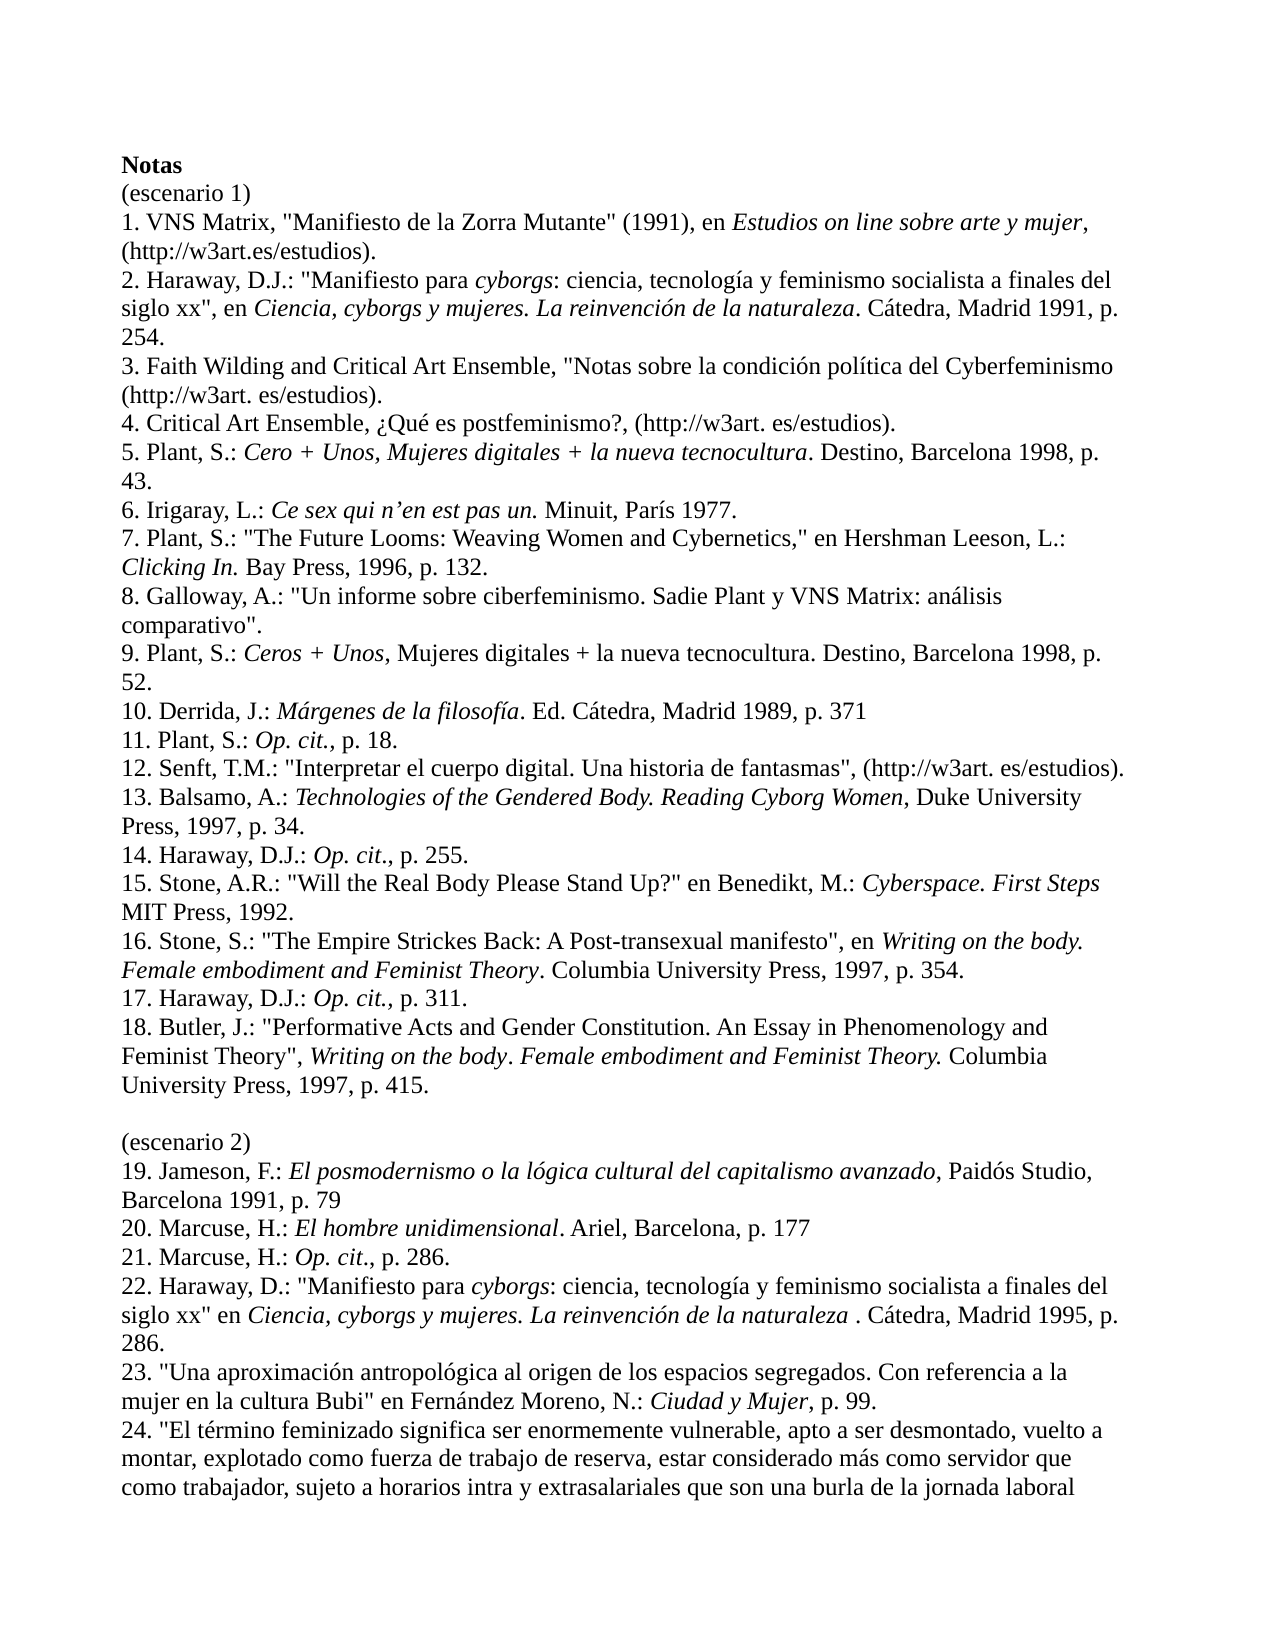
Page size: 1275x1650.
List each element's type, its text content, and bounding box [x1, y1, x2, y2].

table_header Notas (escenario 1) 1. VNS Matrix, "Manifiesto de la Zorra Mutante" (1991), en Estudios on line sobre arte y mujer, (http://w3art.es/estudios). 2. Haraway, D.J.: "Manifiesto para cyborgs: ciencia, tecnología y feminismo socialista a finales del siglo xx", en Ciencia, cyborgs y mujeres. La reinvención de la naturaleza. Cátedra, Madrid 1991, p. 254. 3. Faith Wilding and Critical Art Ensemble, "Notas sobre la condición política del Cyberfeminismo (http://w3art. es/estudios). 4. Critical Art Ensemble, ¿Qué es postfeminismo?, (http://w3art. es/estudios). 5. Plant, S.: Cero + Unos, Mujeres digitales + la nueva tecnocultura. Destino, Barcelona 1998, p. 43. 6. Irigaray, L.: Ce sex qui n’en est pas un. Minuit, París 1977. 7. Plant, S.: "The Future Looms: Weaving Women and Cybernetics," en Hershman Leeson, L.: Clicking In. Bay Press, 1996, p. 132. 8. Galloway, A.: "Un informe sobre ciberfeminismo. Sadie Plant y VNS Matrix: análisis comparativo". 9. Plant, S.: Ceros + Unos, Mujeres digitales + la nueva tecnocultura. Destino, Barcelona 1998, p. 52. 10. Derrida, J.: Márgenes de la filosofía. Ed. Cátedra, Madrid 1989, p. 371 11. Plant, S.: Op. cit., p. 18. 12. Senft, T.M.: "Interpretar el cuerpo digital. Una historia de fantasmas", (http://w3art. es/estudios). 13. Balsamo, A.: Technologies of the Gendered Body. Reading Cyborg Women, Duke University Press, 1997, p. 34. 14. Haraway, D.J.: Op. cit., p. 255. 15. Stone, A.R.: "Will the Real Body Please Stand Up?" en Benedikt, M.: Cyberspace. First Steps MIT Press, 1992. 16. Stone, S.: "The Empire Strickes Back: A Post-transexual manifesto", en Writing on the body. Female embodiment and Feminist Theory. Columbia University Press, 1997, p. 354. 17. Haraway, D.J.: Op. cit., p. 311. 18. Butler, J.: "Performative Acts and Gender Constitution. An Essay in Phenomenology and Feminist Theory", Writing on the body. Female embodiment and Feminist Theory. Columbia University Press, 1997, p. 415. (escenario 2) 19. Jameson, F.: El posmodernismo o la lógica cultural del capitalismo avanzado, Paidós Studio, Barcelona 1991, p. 79 20. Marcuse, H.: El hombre unidimensional. Ariel, Barcelona, p. 177 21. Marcuse, H.: Op. cit., p. 286. 22. Haraway, D.: "Manifiesto para cyborgs: ciencia, tecnología y feminismo socialista a finales del siglo xx" en Ciencia, cyborgs y mujeres. La reinvención de la naturaleza . Cátedra, Madrid 1995, p. 286. 23. "Una aproximación antropológica al origen de los espacios segregados. Con referencia a la mujer en la cultura Bubi" en Fernández Moreno, N.: Ciudad y Mujer, p. 99. 24. "El término feminizado significa ser enormemente vulnerable, apto a ser desmontado, vuelto a montar, explotado como fuerza de trabajo de reserva, estar considerado más como servidor que como trabajador, sujeto a horarios intra y extrasalariales que son una burla de la jornada laboral [118, 118, 1132, 1504]
